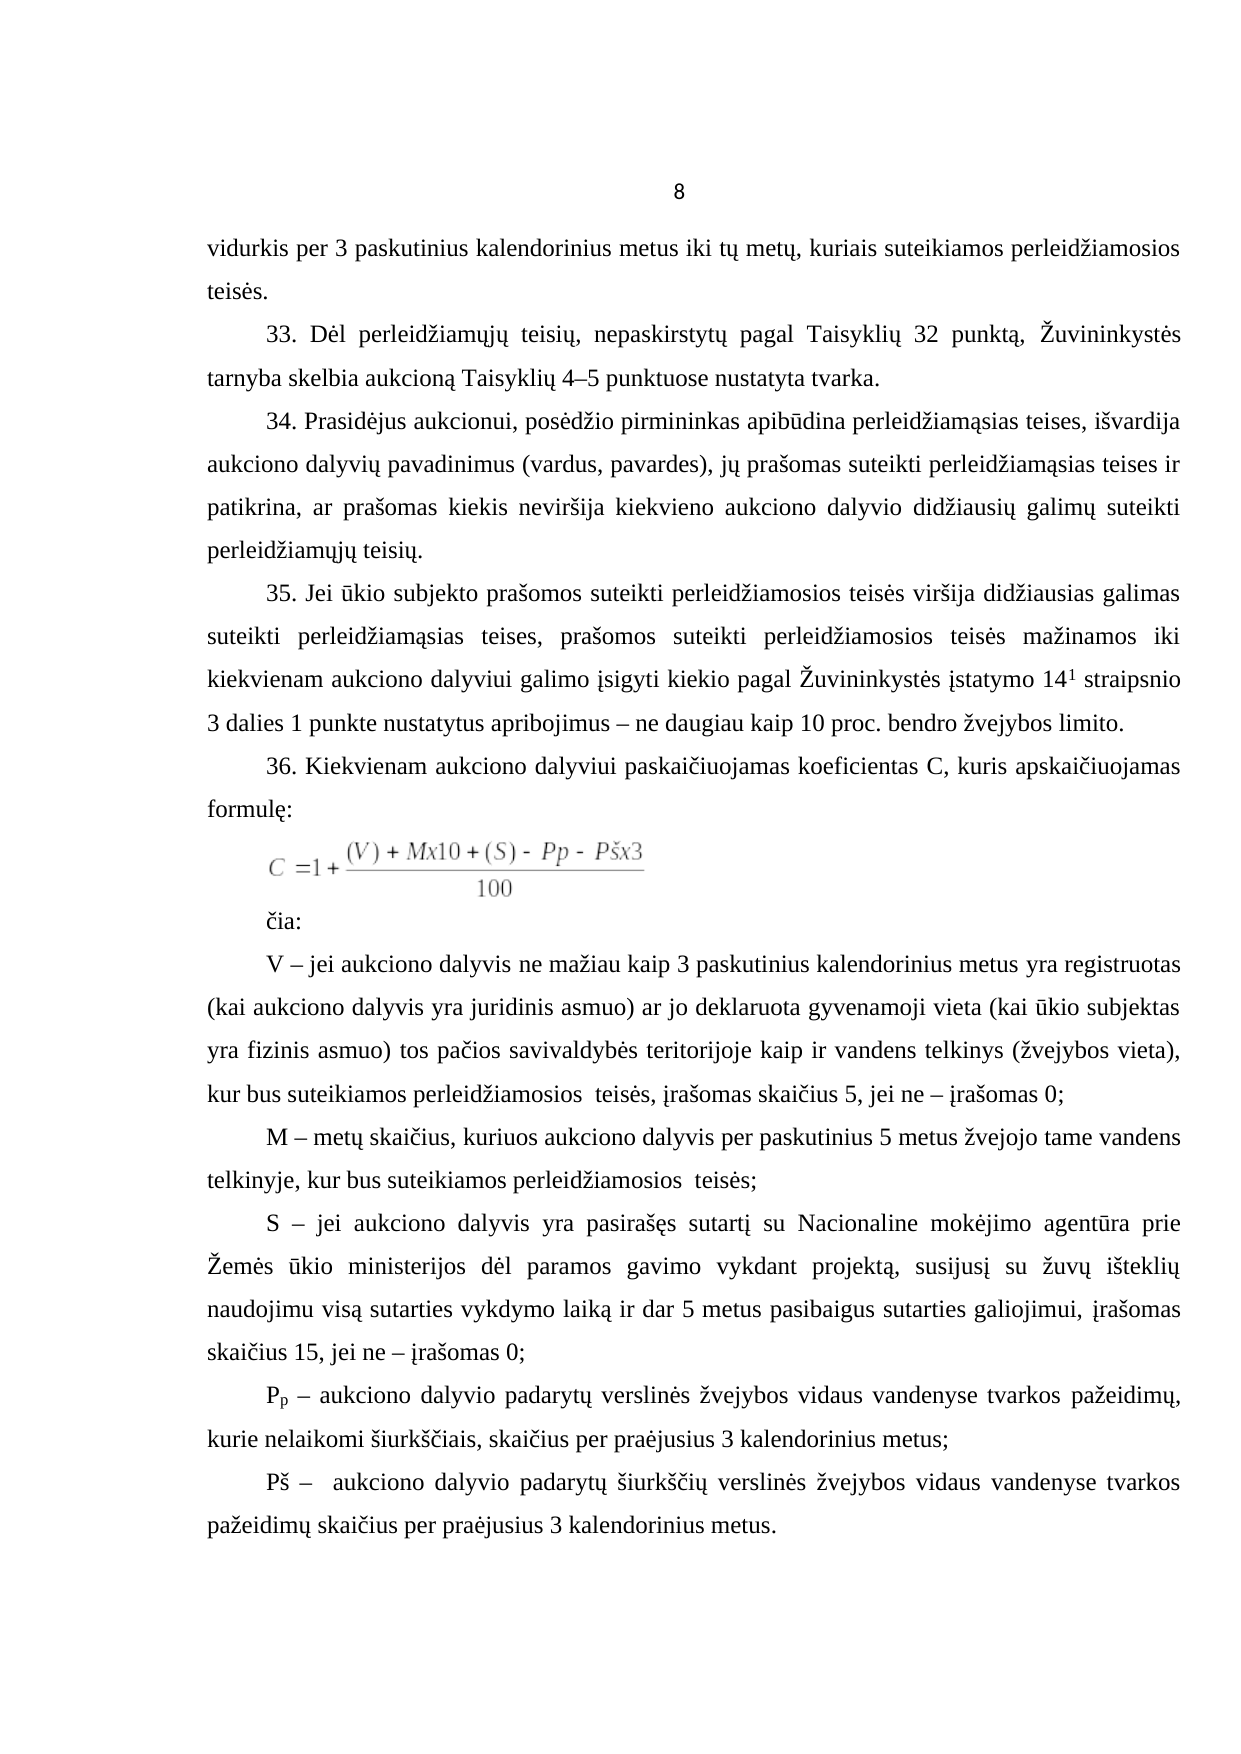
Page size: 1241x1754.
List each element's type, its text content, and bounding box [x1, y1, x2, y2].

text S – jei aukciono dalyvis yra pasirašęs sutartį su Nacionaline mokėjimo agentūra prie Žemės ūkio ministerijos dėl paramos gavimo vykdant projektą, susijusį su žuvų išteklių naudojimu visą sutarties vykdymo laiką ir dar 5 metus pasibaigus sutarties galiojimui, įrašomas skaičius 15, jei ne – įrašomas 0; [207, 1208, 1181, 1366]
text 35. Jei ūkio subjekto prašomos suteikti perleidžiamosios teisės viršija didžiausias galimas suteikti perleidžiamąsias teises, prašomos suteikti perleidžiamosios teisės mažinamos iki kiekvienam aukciono dalyviui galimo įsigyti kiekio pagal Žuvininkystės įstatymo 141 straipsnio 3 dalies 1 punkte nustatytus apribojimus – ne daugiau kaip 10 proc. bendro žvejybos limito. [207, 578, 1181, 736]
text Pš – aukciono dalyvio padarytų šiurkščių verslinės žvejybos vidaus vandenyse tvarkos pažeidimų skaičius per praėjusius 3 kalendorinius metus. [207, 1467, 1181, 1539]
text 33. Dėl perleidžiamųjų teisių, nepaskirstytų pagal Taisyklių 32 punktą, Žuvininkystės tarnyba skelbia aukcioną Taisyklių 4–5 punktuose nustatyta tvarka. [207, 319, 1181, 391]
text V – jei aukciono dalyvis ne mažiau kaip 3 paskutinius kalendorinius metus yra registruotas (kai aukciono dalyvis yra juridinis asmuo) ar jo deklaruota gyvenamoji vieta (kai ūkio subjektas yra fizinis asmuo) tos pačios savivaldybės teritorijoje kaip ir vandens telkinys (žvejybos vieta), kur bus suteikiamos perleidžiamosios teisės, įrašomas skaičius 5, jei ne – įrašomas 0; [207, 949, 1181, 1107]
text 36. Kiekvienam aukciono dalyviui paskaičiuojamas koeficientas C, kuris apskaičiuojamas formulę: [207, 751, 1181, 823]
text čia: [207, 906, 1181, 935]
text M – metų skaičius, kuriuos aukciono dalyvis per paskutinius 5 metus žvejojo tame vandens telkinyje, kur bus suteikiamos perleidžiamosios teisės; [207, 1122, 1181, 1194]
text Pp – aukciono dalyvio padarytų verslinės žvejybos vidaus vandenyse tvarkos pažeidimų, kurie nelaikomi šiurkščiais, skaičius per praėjusius 3 kalendorinius metus; [207, 1381, 1181, 1452]
text vidurkis per 3 paskutinius kalendorinius metus iki tų metų, kuriais suteikiamos perleidžiamosios teisės. [207, 233, 1181, 305]
text 34. Prasidėjus aukcionui, posėdžio pirmininkas apibūdina perleidžiamąsias teises, išvardija aukciono dalyvių pavadinimus (vardus, pavardes), jų prašomas suteikti perleidžiamąsias teises ir patikrina, ar prašomas kiekis neviršija kiekvieno aukciono dalyvio didžiausių galimų suteikti perleidžiamųjų teisių. [207, 406, 1181, 564]
